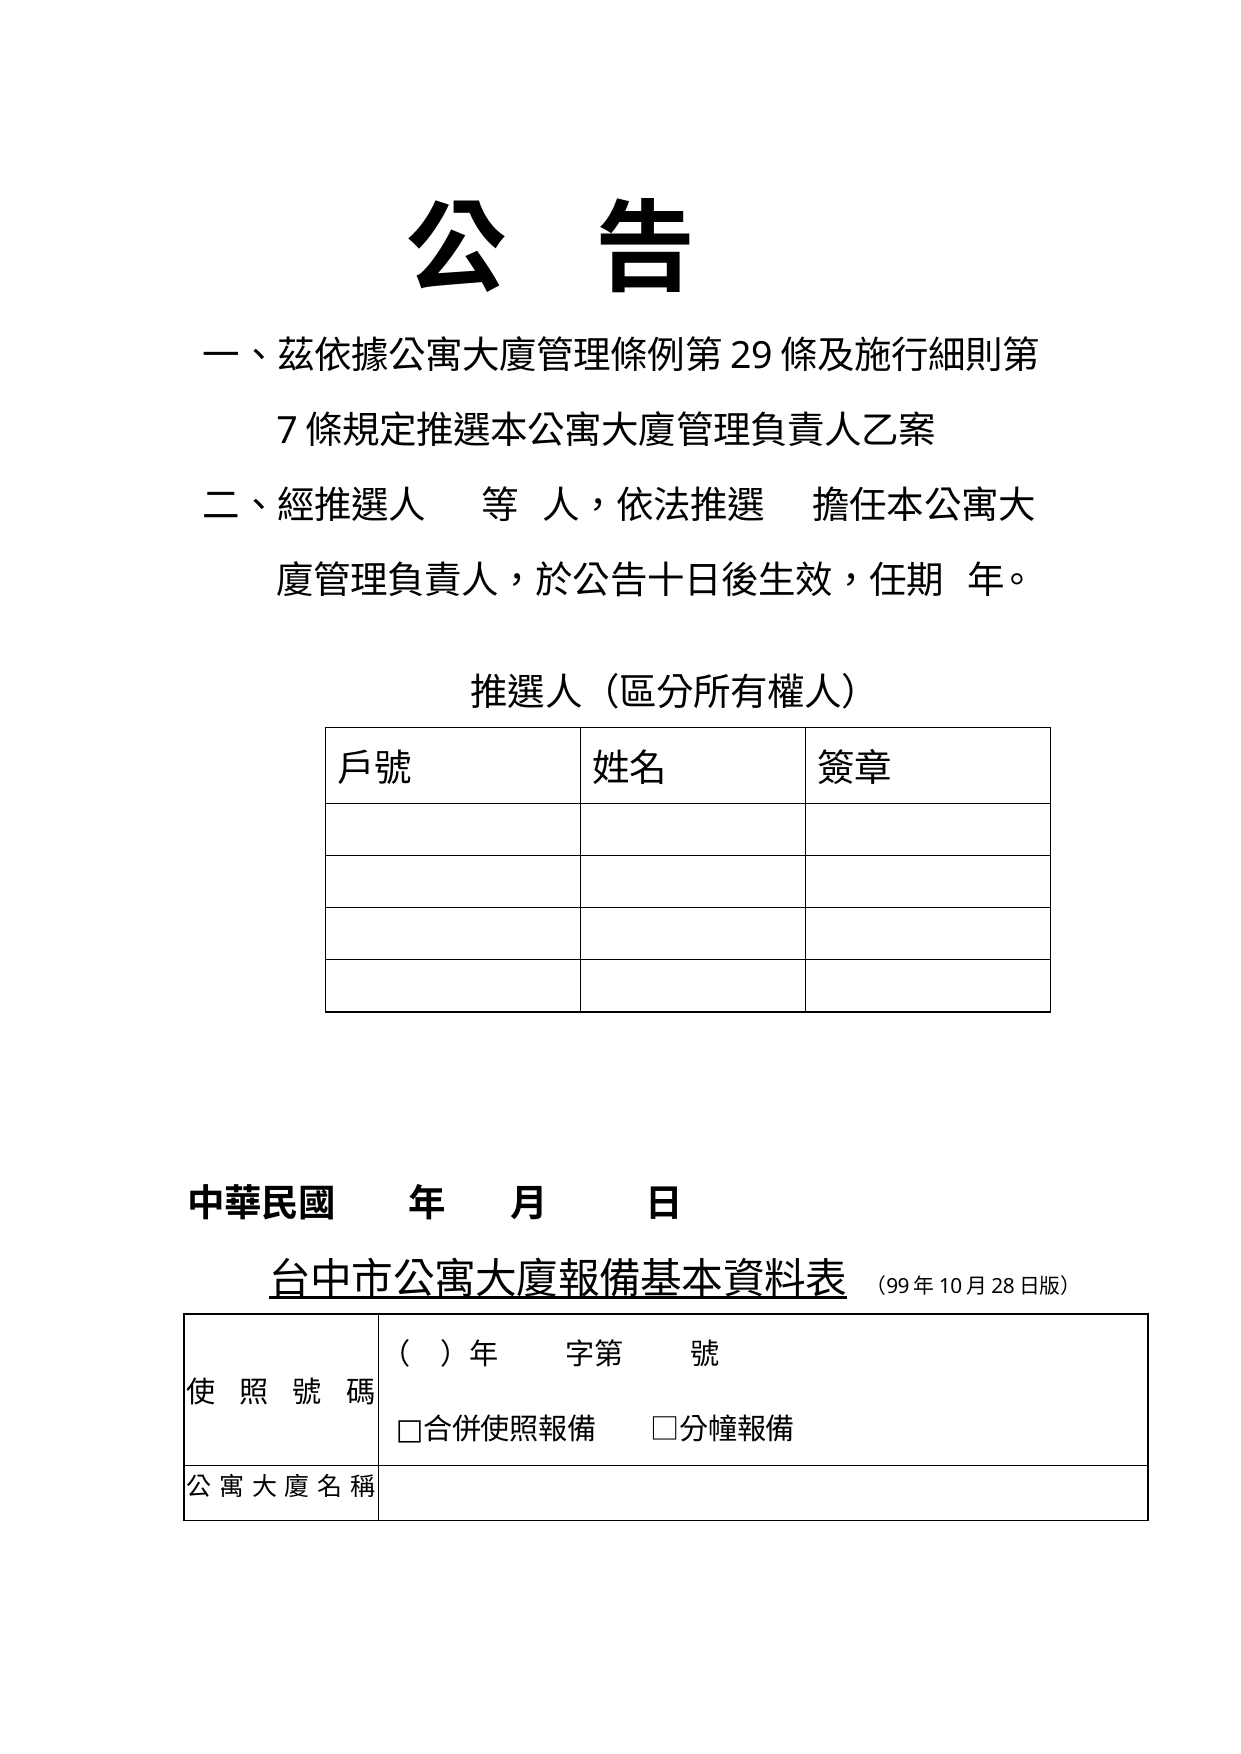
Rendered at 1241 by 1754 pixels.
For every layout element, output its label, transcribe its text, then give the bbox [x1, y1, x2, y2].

table_cell 公寓大廈名稱 [185, 1466, 378, 1520]
table_header 戶號 [326, 728, 580, 803]
table_cell [581, 804, 805, 855]
table_cell [806, 960, 1050, 1011]
text 一、茲依據公寓大廈管理條例第29條及施行細則第7條規定推選本公寓大廈管理負責人乙案 [203, 314, 1053, 464]
text 公 告 [187, 164, 1053, 314]
table_header 使照號碼 [185, 1315, 378, 1464]
table_cell [806, 908, 1050, 959]
table_cell [806, 804, 1050, 855]
table_cell [326, 960, 580, 1011]
text 中華民國 年 月 日 [187, 1162, 1053, 1237]
table_header （ ）年 字第 號 □合併使照報備 □分幢報備 [379, 1315, 1147, 1464]
table_header 簽章 [806, 728, 1050, 803]
text 二、經推選人 等 人，依法推選 擔任本公寓大廈管理負責人，於公告十日後生效，任期 年。 [203, 464, 1053, 614]
table_cell [581, 908, 805, 959]
table_cell [581, 960, 805, 1011]
table_cell [581, 856, 805, 907]
text 推選人（區分所有權人） [269, 652, 1053, 727]
table_cell [379, 1466, 1147, 1520]
table_cell [326, 804, 580, 855]
table_header 姓名 [581, 728, 805, 803]
table_cell [326, 908, 580, 959]
text 台中市公寓大廈報備基本資料表 （99年10月28日版） [187, 1237, 1162, 1312]
table_cell [806, 856, 1050, 907]
table_cell [326, 856, 580, 907]
